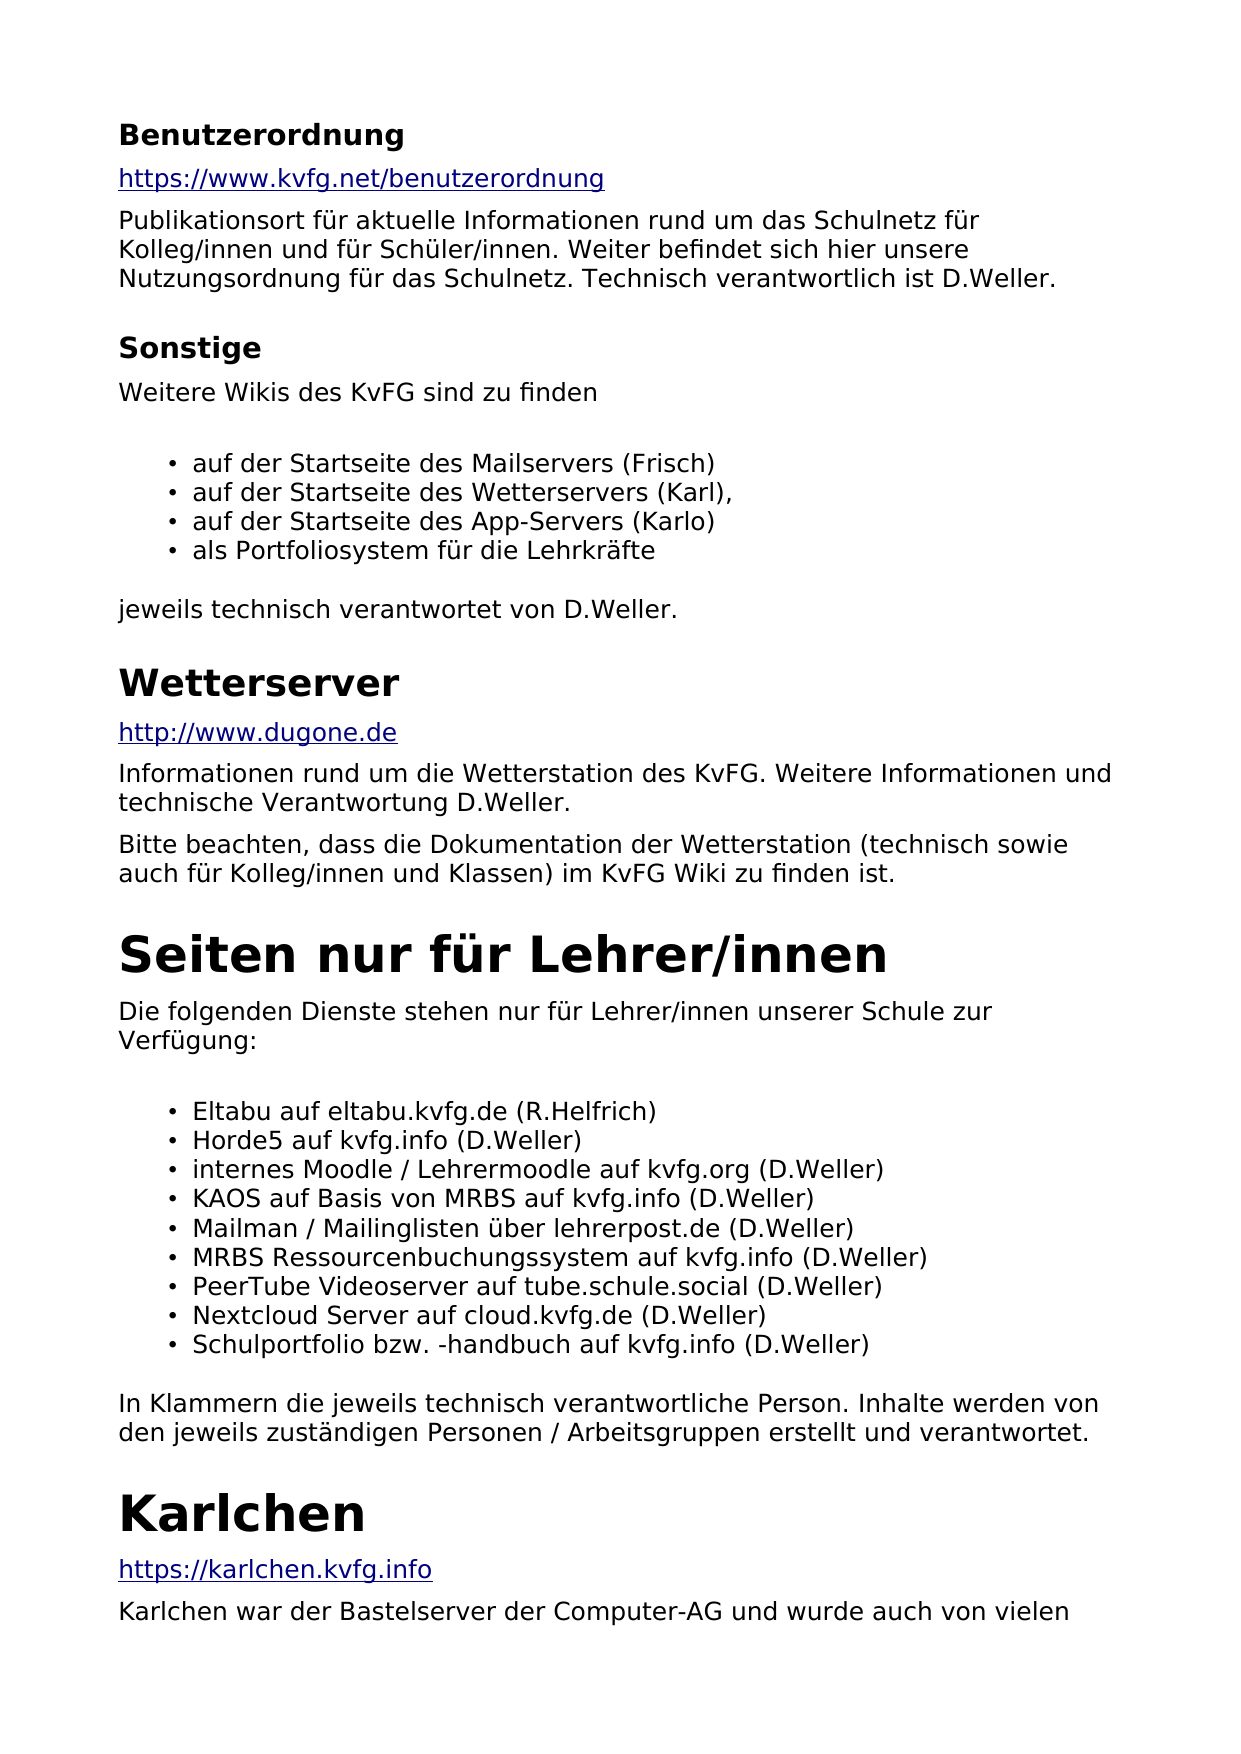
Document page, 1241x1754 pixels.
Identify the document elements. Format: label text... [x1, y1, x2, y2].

list KAOS auf Basis von MRBS auf kvfg.info (D.Weller) [177, 1185, 1122, 1214]
subtitle Wetterserver [118, 662, 1122, 705]
text Informationen rund um die Wetterstation des KvFG. Weitere Informationen und technische Verantwortung D.Weller. [118, 759, 1122, 818]
list als Portfoliosystem für die Lehrkräfte [177, 536, 1122, 566]
list auf der Startseite des Wetterservers (Karl), [177, 478, 1122, 507]
text In Klammern die jeweils technisch verantwortliche Person. Inhalte werden von den jeweils zuständigen Personen / Arbeitsgruppen erstellt und verantwortet. [118, 1389, 1122, 1447]
text http://www.dugone.de [118, 718, 1122, 747]
list PeerTube Videoserver auf tube.schule.social (D.Weller) [177, 1272, 1122, 1301]
list auf der Startseite des App-Servers (Karlo) [177, 507, 1122, 536]
text jeweils technisch verantwortet von D.Weller. [118, 595, 1122, 624]
text Publikationsort für aktuelle Informationen rund um das Schulnetz für Kolleg/innen und für Schüler/innen. Weiter befindet sich hier unsere Nutzungsordnung für das Schulnetz. Technisch verantwortlich ist D.Weller. [118, 206, 1122, 294]
list MRBS Ressourcenbuchungssystem auf kvfg.info (D.Weller) [177, 1243, 1122, 1272]
list Horde5 auf kvfg.info (D.Weller) [177, 1126, 1122, 1156]
list Mailman / Mailinglisten über lehrerpost.de (D.Weller) [177, 1214, 1122, 1243]
subtitle Karlchen [118, 1485, 1122, 1543]
subtitle Sonstige [118, 331, 1122, 365]
text Karlchen war der Bastelserver der Computer-AG und wurde auch von vielen [118, 1597, 1122, 1627]
list Schulportfolio bzw. -handbuch auf kvfg.info (D.Weller) [177, 1331, 1122, 1360]
text https://www.kvfg.net/benutzerordnung [118, 164, 1122, 194]
list internes Moodle / Lehrermoodle auf kvfg.org (D.Weller) [177, 1156, 1122, 1185]
text https://karlchen.kvfg.info [118, 1556, 1122, 1585]
text Weitere Wikis des KvFG sind zu finden [118, 378, 1122, 407]
list auf der Startseite des Mailservers (Frisch) [177, 449, 1122, 478]
list Eltabu auf eltabu.kvfg.de (R.Helfrich) [177, 1097, 1122, 1126]
text Die folgenden Dienste stehen nur für Lehrer/innen unserer Schule zur Verfügung: [118, 997, 1122, 1055]
subtitle Benutzerordnung [118, 118, 1122, 152]
text Bitte beachten, dass die Dokumentation der Wetterstation (technisch sowie auch für Kolleg/innen und Klassen) im KvFG Wiki zu finden ist. [118, 830, 1122, 889]
subtitle Seiten nur für Lehrer/innen [118, 926, 1122, 984]
list Nextcloud Server auf cloud.kvfg.de (D.Weller) [177, 1301, 1122, 1331]
